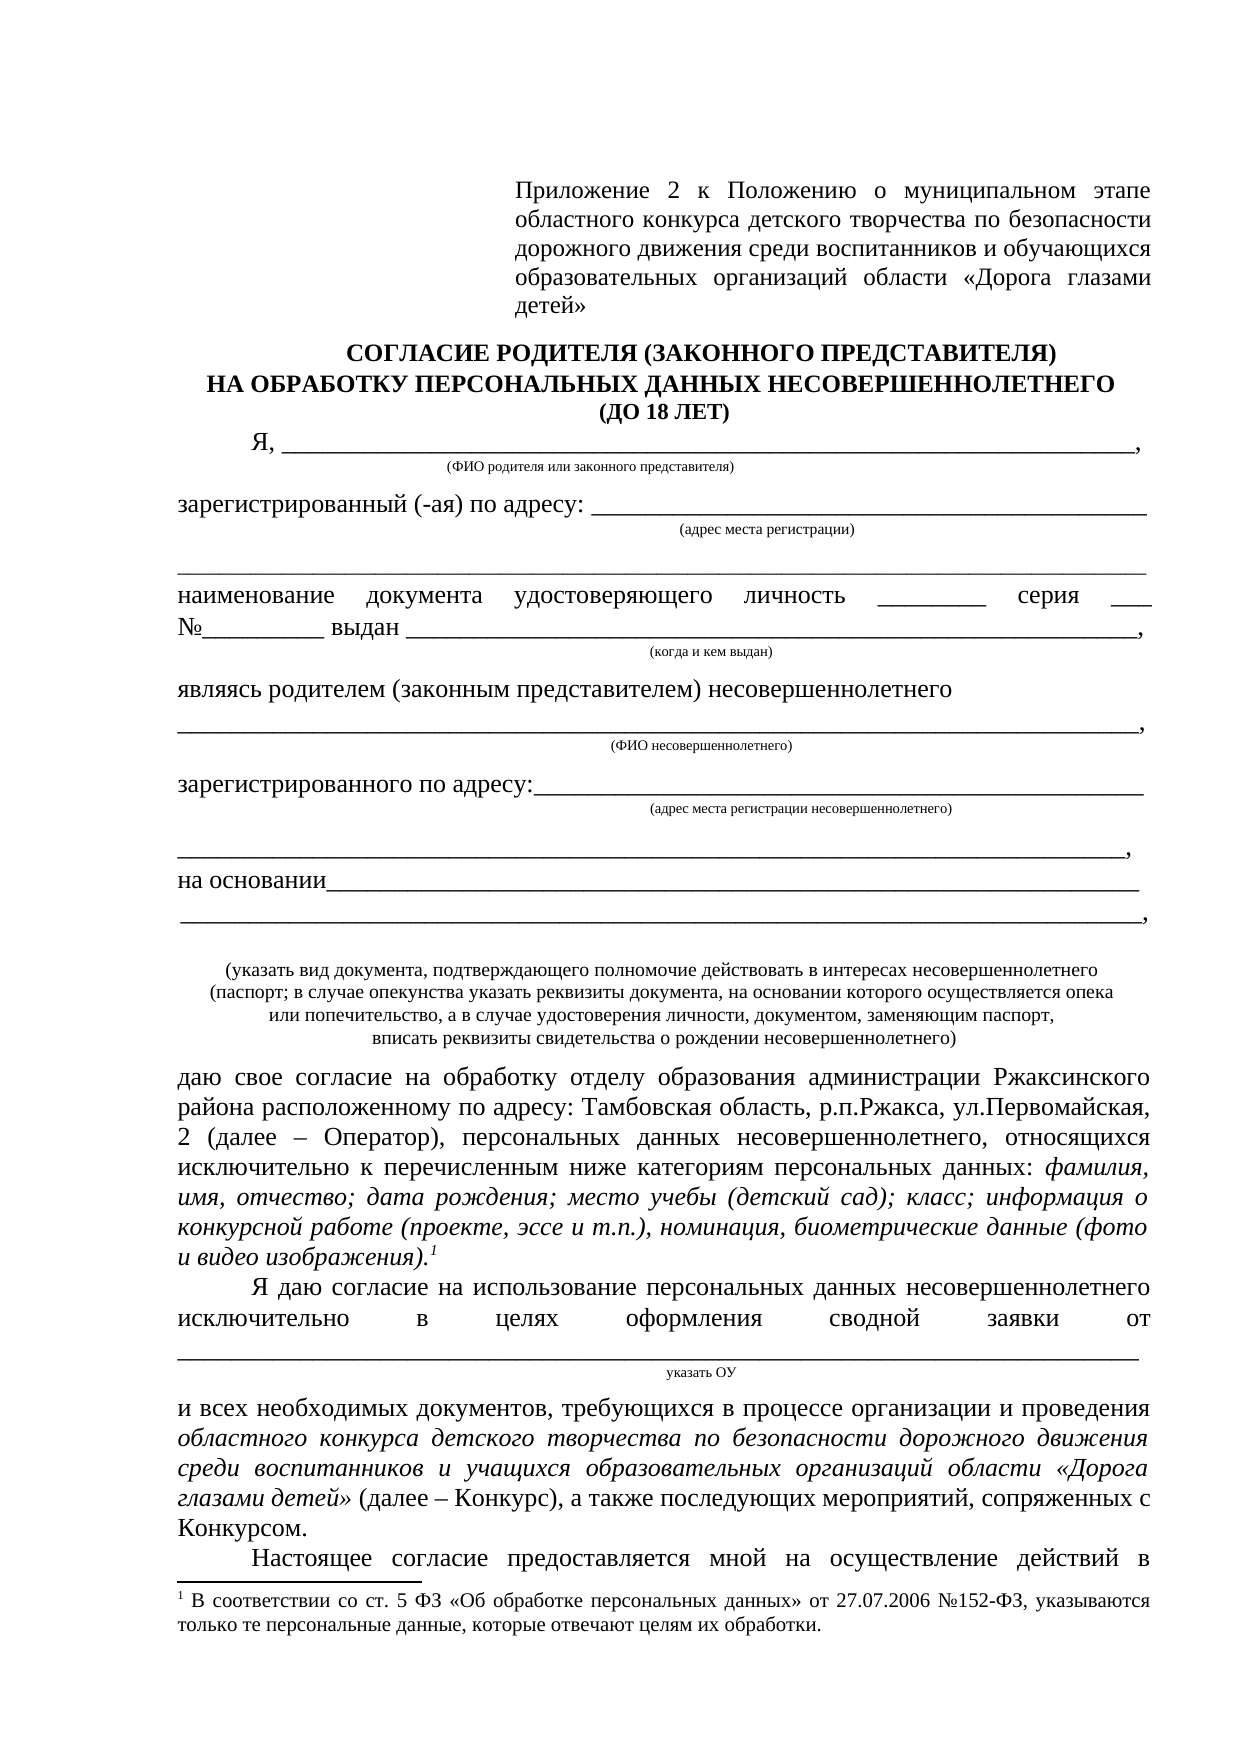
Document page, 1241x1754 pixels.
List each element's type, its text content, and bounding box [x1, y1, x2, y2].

text (адрес места регистрации несовершеннолетнего) [177, 800, 1152, 829]
text наименование документа удостоверяющего личность ________ серия ___ №_________ выдан ______________________________________________________, [177, 578, 1152, 642]
text Я, _______________________________________________________________, [177, 425, 1152, 456]
text СОГЛАСИЕ РОДИТЕЛЯ (ЗАКОННОГО ПРЕДСТАВИТЕЛЯ) НА ОБРАБОТКУ ПЕРСОНАЛЬНЫХ ДАННЫХ НЕСОВЕРШЕННОЛЕТНЕГО (ДО 18 ЛЕТ) [177, 338, 1152, 425]
text являясь родителем (законным представителем) несовершеннолетнего [177, 673, 1152, 703]
text В соответствии со ст. 5 ФЗ «Об обработке персональных данных» от 27.07.2006 №152-ФЗ, указываются только те персональные данные, которые отвечают целям их обработки. [177, 1588, 1152, 1636]
text _____________________________________________________________________________________________ [177, 553, 1152, 577]
text _______________________________________________________________________, (указать вид документа, подтверждающего полномочие действовать в интересах несовершеннолетнего (паспорт; в случае опекунства указать реквизиты документа, на основании которого осуществляется опека или попечительство, а в случае удостоверения личности, документом, заменяющим паспорт, вписать реквизиты свидетельства о рождении несовершеннолетнего) [177, 895, 1152, 1049]
text и всех необходимых документов, требующихся в процессе организации и проведения областного конкурса детского творчества по безопасности дорожного движения среди воспитанников и учащихся образовательных организаций области «Дорога глазами детей» (далее – Конкурс), а также последующих мероприятий, сопряженных с Конкурсом. [177, 1392, 1152, 1542]
text зарегистрированного по адресу:_____________________________________________ [177, 767, 1152, 798]
text (ФИО родителя или законного представителя) [177, 457, 1152, 486]
text указать ОУ [177, 1364, 1152, 1392]
text _______________________________________________________________________, [177, 705, 1152, 736]
text даю свое согласие на обработку отделу образования администрации Ржаксинского района расположенному по адресу: Тамбовская область, р.п.Ржакса, ул.Первомайская, 2 (далее – Оператор), персональных данных несовершеннолетнего, относящихся исключительно к перечисленным ниже категориям персональных данных: фамилия, имя, отчество; дата рождения; место учебы (детский сад); класс; информация о конкурсной работе (проекте, эссе и т.п.), номинация, биометрические данные (фото и видео изображения). [177, 1061, 1152, 1271]
text (когда и кем выдан) [177, 643, 1152, 672]
text (адрес места регистрации) [177, 520, 1152, 551]
text Приложение 2 к Положению о муниципальном этапе областного конкурса детского творчества по безопасности дорожного движения среди воспитанников и обучающихся образовательных организаций области «Дорога глазами детей» [515, 176, 1152, 319]
text зарегистрированный (-ая) по адресу: _________________________________________ [177, 487, 1152, 519]
text Я даю согласие на использование персональных данных несовершеннолетнего исключительно в целях оформления сводной заявки от _______________________________________________________________________ [177, 1271, 1152, 1364]
text ______________________________________________________________________, на основании____________________________________________________________ [177, 830, 1152, 894]
text (ФИО несовершеннолетнего) [177, 737, 1152, 766]
text Настоящее согласие предоставляется мной на осуществление действий в [177, 1542, 1152, 1572]
